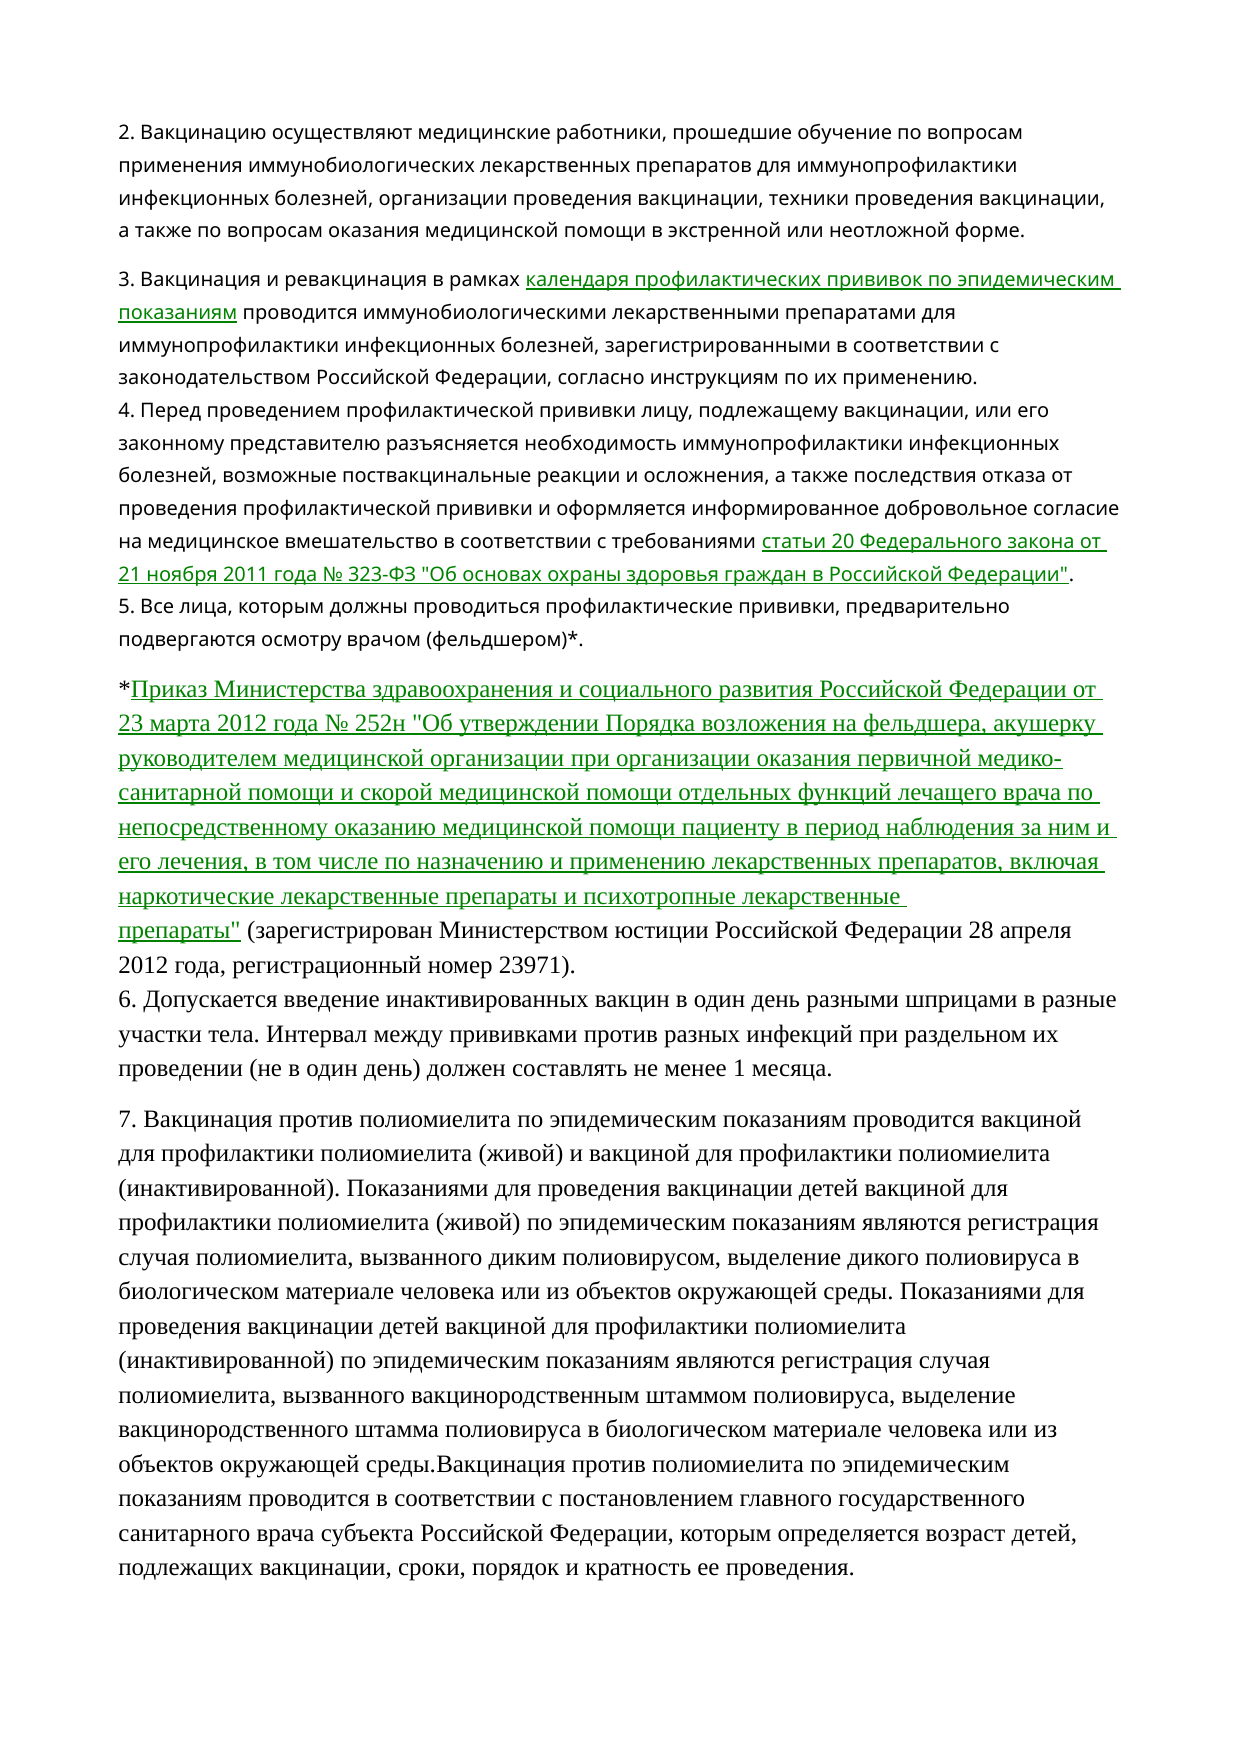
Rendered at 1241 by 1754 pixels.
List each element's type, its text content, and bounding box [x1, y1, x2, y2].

text 2. Вакцинацию осуществляют медицинские работники, прошедшие обучение по вопросам применения иммунобиологических лекарственных препаратов для иммунопрофилактики инфекционных болезней, организации проведения вакцинации, техники проведения вакцинации, а также по вопросам оказания медицинской помощи в экстренной или неотложной форме. [118, 118, 1122, 243]
text 3. Вакцинация и ревакцинация в рамках календаря профилактических прививок по эпидемическим показаниям проводится иммунобиологическими лекарственными препаратами для иммунопрофилактики инфекционных болезней, зарегистрированными в соответствии с законодательством Российской Федерации, согласно инструкциям по их применению. [118, 265, 1122, 391]
text 5. Все лица, которым должны проводиться профилактические прививки, предварительно подвергаются осмотру врачом (фельдшером)*. [118, 592, 1122, 652]
text *Приказ Министерства здравоохранения и социального развития Российской Федерации от 23 марта 2012 года № 252н "Об утверждении Порядка возложения на фельдшера, акушерку руководителем медицинской организации при организации оказания первичной медико-санитарной помощи и скорой медицинской помощи отдельных функций лечащего врача по непосредственному оказанию медицинской помощи пациенту в период наблюдения за ним и его лечения, в том числе по назначению и применению лекарственных препаратов, включая наркотические лекарственные препараты и психотропные лекарственные препараты" (зарегистрирован Министерством юстиции Российской Федерации 28 апреля 2012 года, регистрационный номер 23971). [118, 674, 1122, 978]
text 4. Перед проведением профилактической прививки лицу, подлежащему вакцинации, или его законному представителю разъясняется необходимость иммунопрофилактики инфекционных болезней, возможные поствакцинальные реакции и осложнения, а также последствия отказа от проведения профилактической прививки и оформляется информированное добровольное согласие на медицинское вмешательство в соответствии с требованиями статьи 20 Федерального закона от 21 ноября 2011 года № 323-ФЗ "Об основах охраны здоровья граждан в Российской Федерации". [118, 396, 1122, 587]
text 6. Допускается введение инактивированных вакцин в один день разными шприцами в разные участки тела. Интервал между прививками против разных инфекций при раздельном их проведении (не в один день) должен составлять не менее 1 месяца. [118, 984, 1122, 1082]
text 7. Вакцинация против полиомиелита по эпидемическим показаниям проводится вакциной для профилактики полиомиелита (живой) и вакциной для профилактики полиомиелита (инактивированной). Показаниями для проведения вакцинации детей вакциной для профилактики полиомиелита (живой) по эпидемическим показаниям являются регистрация случая полиомиелита, вызванного диким полиовирусом, выделение дикого полиовируса в биологическом материале человека или из объектов окружающей среды. Показаниями для проведения вакцинации детей вакциной для профилактики полиомиелита (инактивированной) по эпидемическим показаниям являются регистрация случая полиомиелита, вызванного вакцинородственным штаммом полиовируса, выделение вакцинородственного штамма полиовируса в биологическом материале человека или из объектов окружающей среды.Вакцинация против полиомиелита по эпидемическим показаниям проводится в соответствии с постановлением главного государственного санитарного врача субъекта Российской Федерации, которым определяется возраст детей, подлежащих вакцинации, сроки, порядок и кратность ее проведения. [118, 1104, 1122, 1581]
